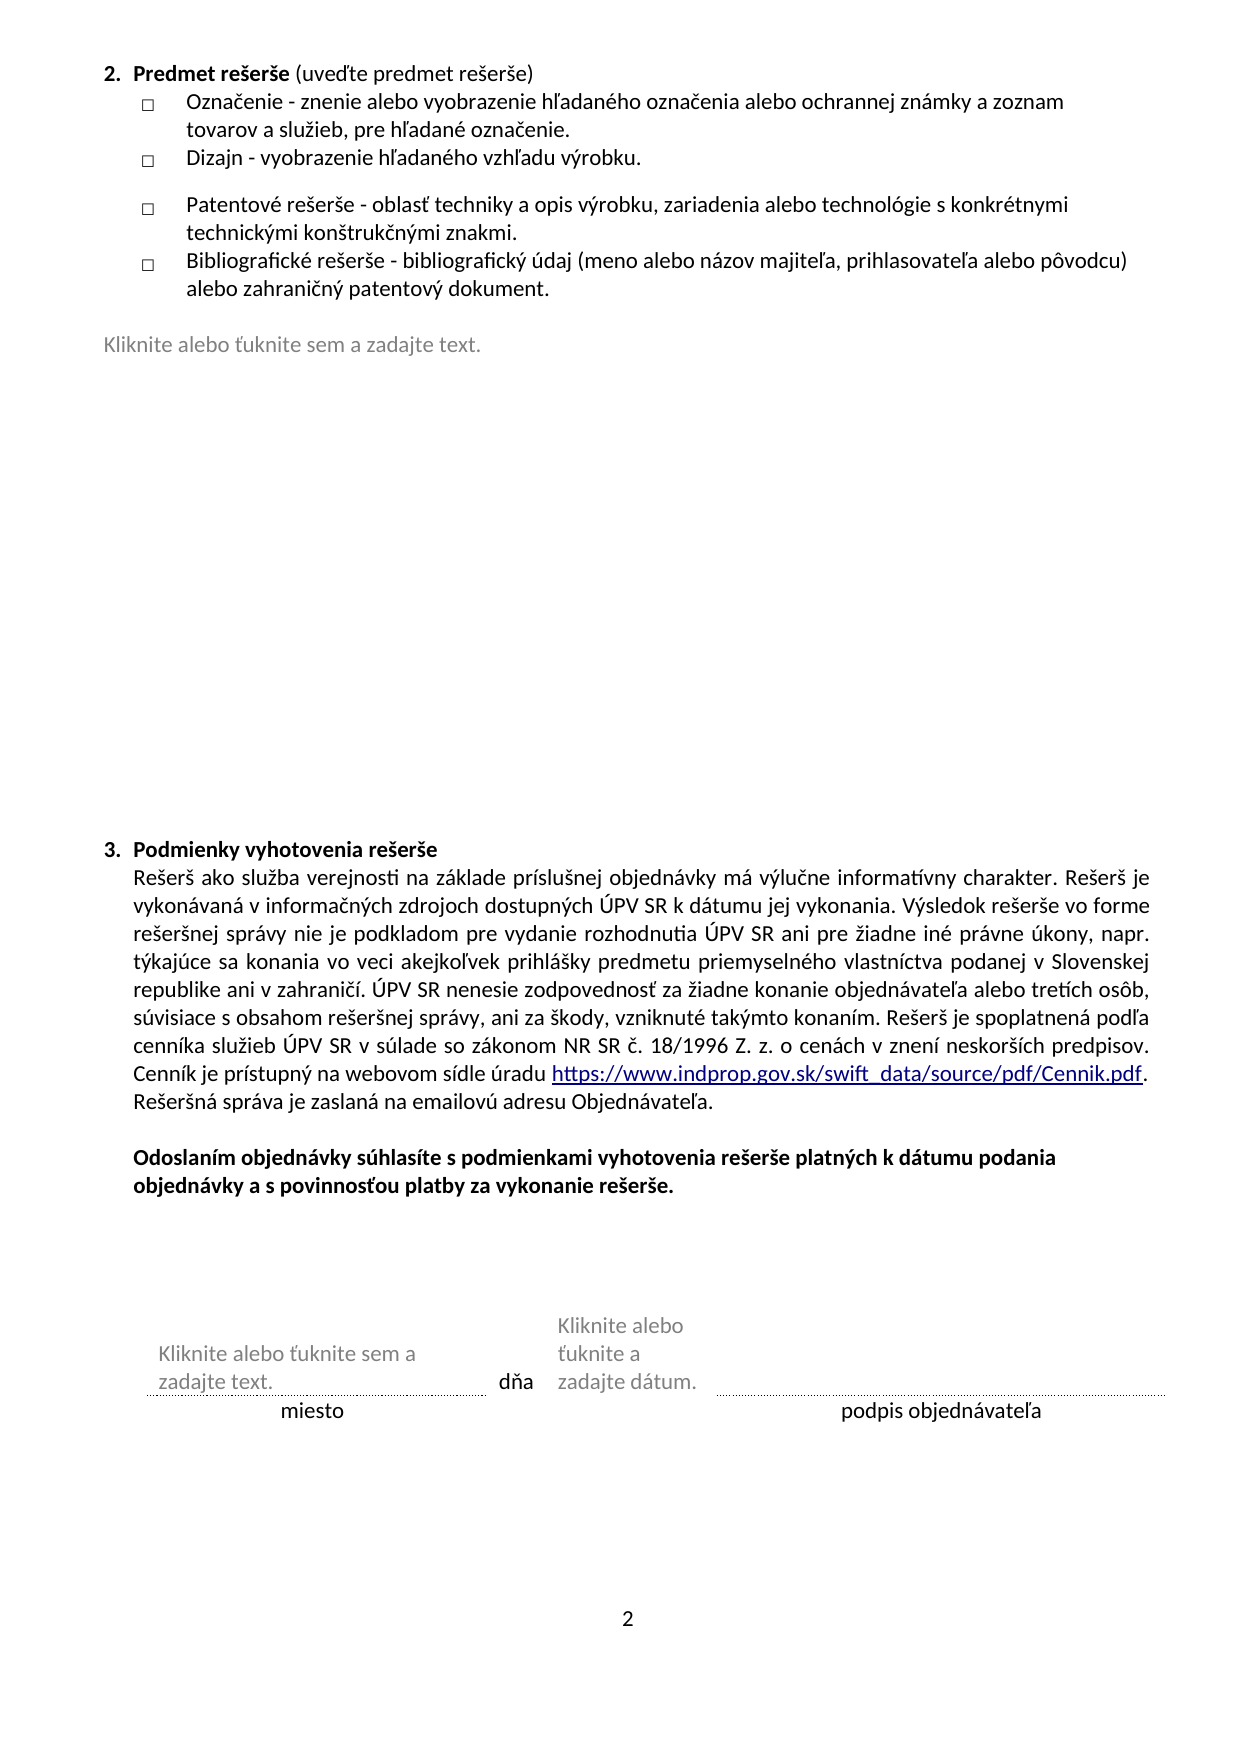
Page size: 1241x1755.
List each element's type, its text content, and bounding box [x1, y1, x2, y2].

table_cell Patentové rešerše - oblasť techniky a opis výrobku, zariadenia alebo technológie s konkrétnymi technickými konštrukčnými znakmi. [175, 191, 1152, 247]
table_header dňa [488, 1311, 546, 1395]
table_cell Bibliografické rešerše - bibliografický údaj (meno alebo názov majiteľa, prihlasovateľa alebo pôvodcu) alebo zahraničný patentový dokument. [175, 247, 1152, 303]
table_cell Dizajn - vyobrazenie hľadaného vzhľadu výrobku. [175, 143, 1152, 191]
table_cell [488, 1395, 546, 1424]
text Rešerš ako služba verejnosti na základe príslušnej objednávky má výlučne informatívny charakter. Rešerš je vykonávaná v informačných zdrojoch dostupných ÚPV SR k dátumu jej vykonania. Výsledok rešerše vo forme rešeršnej správy nie je podkladom pre vydanie rozhodnutia ÚPV SR ani pre žiadne iné právne úkony, napr. týkajúce sa konania vo veci akejkoľvek prihlášky predmetu priemyselného vlastníctva podanej v Slovenskej republike ani v zahraničí. ÚPV SR nenesie zodpovednosť za žiadne konanie objednávateľa alebo tretích osôb, súvisiace s obsahom rešeršnej správy, ani za škody, vzniknuté takýmto konaním. Rešerš je spoplatnená podľa cenníka služieb ÚPV SR v súlade so zákonom NR SR č. 18/1996 Z. z. o cenách v znení neskorších predpisov. Cenník je prístupný na webovom sídle úradu https://www.indprop.gov.sk/swift_data/source/pdf/Cennik.pdf. [133, 863, 1152, 1087]
text Odoslaním objednávky súhlasíte s podmienkami vyhotovenia rešerše platných k dátumu podania objednávky a s povinnosťou platby za vykonanie rešerše. [133, 1143, 1152, 1199]
text 2. Predmet rešerše (uveďte predmet rešerše) [103, 59, 1152, 87]
table_header Kliknite alebo ťuknite a zadajte dátum. [546, 1311, 717, 1395]
table_cell [104, 1395, 147, 1424]
table_header [717, 1311, 1166, 1395]
table_header [104, 1311, 147, 1395]
table_cell ☐ [130, 143, 175, 191]
table_header Označenie - znenie alebo vyobrazenie hľadaného označenia alebo ochrannej známky a zoznam tovarov a služieb, pre hľadané označenie. [175, 87, 1152, 143]
table_header ☐ [130, 87, 175, 143]
table_cell ☐ [130, 247, 175, 303]
table_cell [546, 1395, 717, 1424]
text Kliknite alebo ťuknite sem a zadajte text. [103, 331, 1152, 359]
table_cell miesto [147, 1395, 487, 1424]
table_cell podpis objednávateľa [717, 1395, 1166, 1424]
table_header Kliknite alebo ťuknite sem a zadajte text. [147, 1311, 487, 1395]
table_cell ☐ [130, 191, 175, 247]
text Rešeršná správa je zaslaná na emailovú adresu Objednávateľa. [133, 1087, 1152, 1115]
text 3. Podmienky vyhotovenia rešerše [103, 835, 1152, 863]
